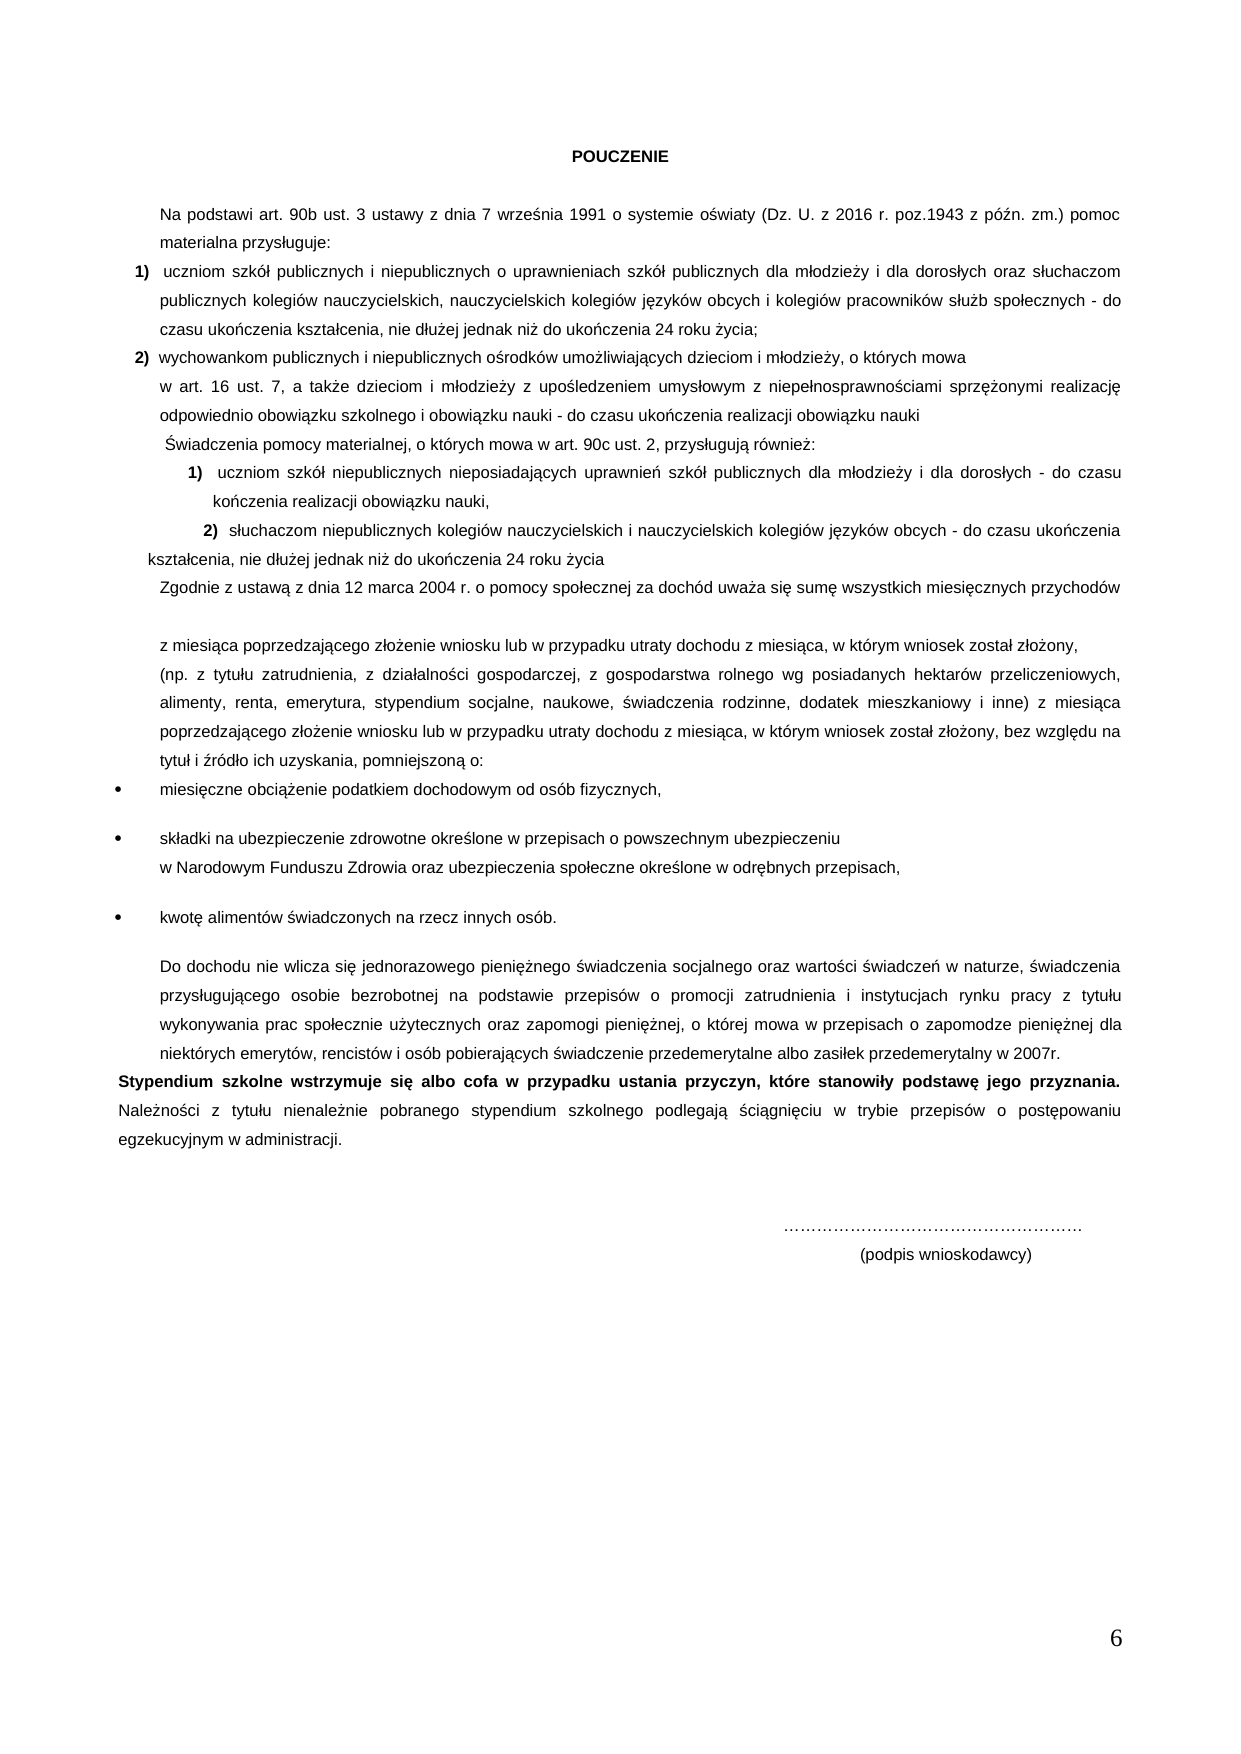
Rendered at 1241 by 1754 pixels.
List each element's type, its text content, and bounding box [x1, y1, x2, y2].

text Na podstawi art. 90b ust. 3 ustawy z dnia 7 września 1991 o systemie oświaty (Dz. U. z 2016 r. poz.1943 z późn. zm.) pomoc materialna przysługuje: [159, 204, 1122, 252]
text Świadczenia pomocy materialnej, o których mowa w art. 90c ust. 2, przysługują również: [118, 434, 1122, 453]
text Stypendium szkolne wstrzymuje się albo cofa w przypadku ustania przyczyn, które stanowiły podstawę jego przyznania. Należności z tytułu nienależnie pobranego stypendium szkolnego podlegają ściągnięciu w trybie przepisów o postępowaniu egzekucyjnym w administracji. [118, 1072, 1122, 1149]
list kwotę alimentów świadczonych na rzecz innych osób. [115, 907, 1122, 927]
text 1) uczniom szkół publicznych i niepublicznych o uprawnieniach szkół publicznych dla młodzieży i dla dorosłych oraz słuchaczom publicznych kolegiów nauczycielskich, nauczycielskich kolegiów języków obcych i kolegiów pracowników służb społecznych - do czasu ukończenia kształcenia, nie dłużej jednak niż do ukończenia 24 roku życia; [134, 262, 1122, 338]
text POUCZENIE [118, 147, 1122, 166]
text Zgodnie z ustawą z dnia 12 marca 2004 r. o pomocy społecznej za dochód uważa się sumę wszystkich miesięcznych przychodów z miesiąca poprzedzającego złożenie wniosku lub w przypadku utraty dochodu z miesiąca, w którym wniosek został złożony, [159, 578, 1122, 655]
text Do dochodu nie wlicza się jednorazowego pieniężnego świadczenia socjalnego oraz wartości świadczeń w naturze, świadczenia przysługującego osobie bezrobotnej na podstawie przepisów o promocji zatrudnienia i instytucjach rynku pracy z tytułu wykonywania prac społecznie użytecznych oraz zapomogi pieniężnej, o której mowa w przepisach o zapomodze pieniężnej dla niektórych emerytów, rencistów i osób pobierających świadczenie przedemerytalne albo zasiłek przedemerytalny w 2007r. [159, 957, 1122, 1063]
text 2) słuchaczom niepublicznych kolegiów nauczycielskich i nauczycielskich kolegiów języków obcych - do czasu ukończenia kształcenia, nie dłużej jednak niż do ukończenia 24 roku życia [148, 521, 1122, 568]
text (np. z tytułu zatrudnienia, z działalności gospodarczej, z gospodarstwa rolnego wg posiadanych hektarów przeliczeniowych, alimenty, renta, emerytura, stypendium socjalne, naukowe, świadczenia rodzinne, dodatek mieszkaniowy i inne) z miesiąca poprzedzającego złożenie wniosku lub w przypadku utraty dochodu z miesiąca, w którym wniosek został złożony, bez względu na tytuł i źródło ich uzyskania, pomniejszoną o: [159, 664, 1122, 770]
list miesięczne obciążenie podatkiem dochodowym od osób fizycznych, [115, 779, 1122, 799]
text ……………………………………………… [118, 1216, 1122, 1235]
text 2) wychowankom publicznych i niepublicznych ośrodków umożliwiających dzieciom i młodzieży, o których mowa w art. 16 ust. 7, a także dzieciom i młodzieży z upośledzeniem umysłowym z niepełnosprawnościami sprzężonymi realizację odpowiednio obowiązku szkolnego i obowiązku nauki - do czasu ukończenia realizacji obowiązku nauki [134, 348, 1122, 425]
list składki na ubezpieczenie zdrowotne określone w przepisach o powszechnym ubezpieczeniu w Narodowym Funduszu Zdrowia oraz ubezpieczenia społeczne określone w odrębnych przepisach, [115, 829, 1122, 877]
text 1) uczniom szkół niepublicznych nieposiadających uprawnień szkół publicznych dla młodzieży i dla dorosłych - do czasu kończenia realizacji obowiązku nauki, [188, 463, 1122, 511]
text (podpis wnioskodawcy) [118, 1245, 1122, 1264]
